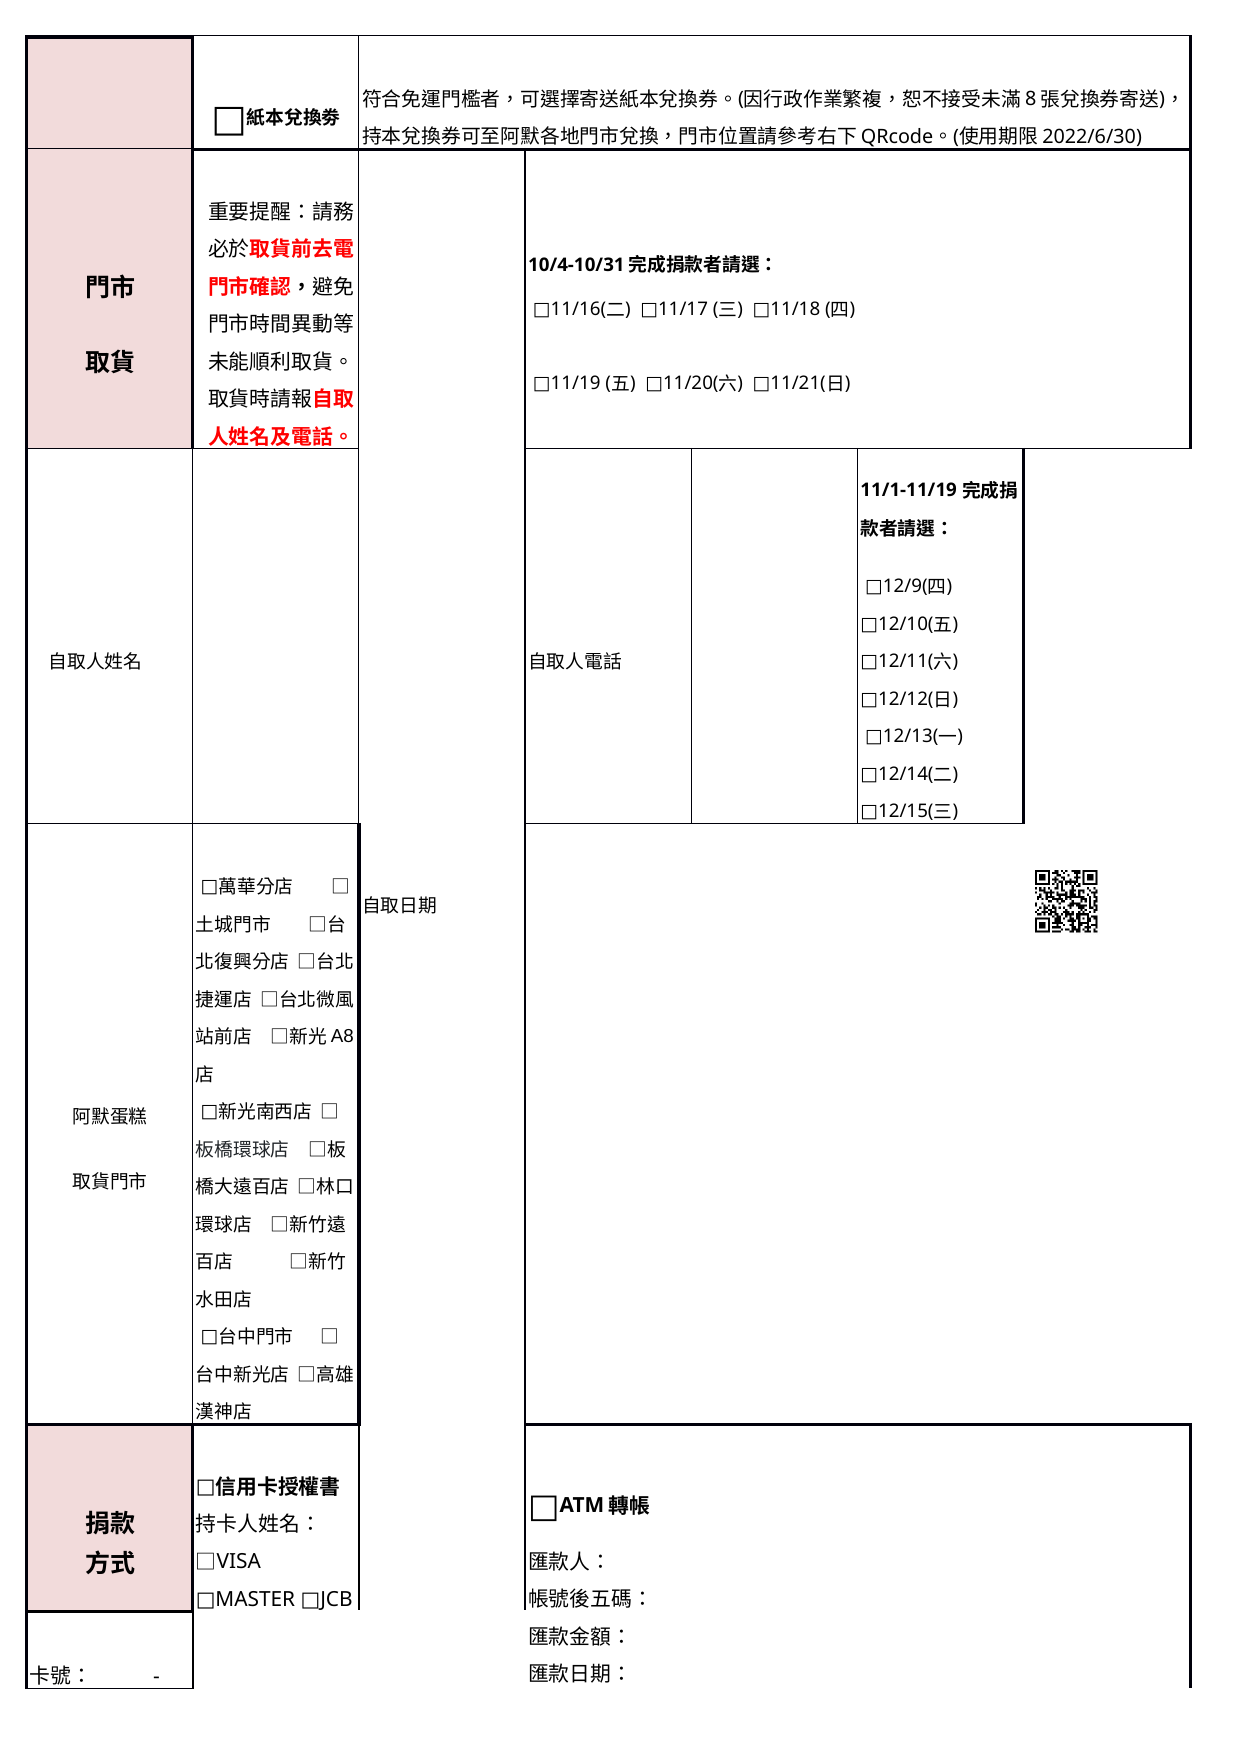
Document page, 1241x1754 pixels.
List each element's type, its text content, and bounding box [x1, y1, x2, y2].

table_cell □信用卡授權書 持卡人姓名： □VISA □MASTER □JCB [194, 1426, 358, 1610]
table_cell 自取人電話 [526, 449, 691, 823]
table_cell [193, 449, 358, 823]
table_cell 卡號： - - - [28, 1613, 192, 1687]
table_cell 自取人姓名 [28, 449, 192, 823]
table_cell 門市 取貨 [28, 149, 191, 448]
table_cell □萬華分店 □土城門市 □台北復興分店 □台北捷運店 □台北微風站前店 □新光A8店 □新光南西店 □板橋環球店 □板橋大遠百店 □林口環球店 □新竹遠百店 □新竹水田店 □台中門市 □台中新光店 □高雄漢神店 [193, 824, 357, 1423]
picture [1026, 861, 1106, 941]
table_cell 11/1-11/19 完成捐款者請選： □12/9(四) □12/10(五) □12/11(六) □12/12(日) □12/13(一) □12/14(二) □12/15(三) [858, 449, 1022, 823]
table_cell 10/4-10/31完成捐款者請選： □11/16(二) □11/17 (三) □11/18 (四) □11/19 (五) □11/20(六) □11/21(日) [526, 151, 1189, 448]
table_cell □紙本兌換劵 [194, 36, 358, 148]
table_cell 阿默蛋糕 取貨門市 [28, 824, 192, 1423]
table_cell [28, 39, 191, 148]
table_cell 符合免運門檻者，可選擇寄送紙本兌換券。(因行政作業繁複，恕不接受未滿8張兌換券寄送)， 持本兌換券可至阿默各地門市兌換，門市位置請參考右下QRcode。(使用期限2022/6/30) [359, 36, 1189, 148]
table_cell [692, 449, 857, 823]
table_cell 重要提醒：請務必於取貨前去電門市確認，避免門市時間異動等未能順利取貨。取貨時請報自取人姓名及電話。 [194, 151, 358, 448]
table_cell □ATM轉帳 匯款人： 帳號後五碼： 匯款金額： 匯款日期： [525, 1426, 1189, 1687]
table_cell 捐款 方式 [28, 1426, 191, 1610]
table_cell 自取日期 [359, 151, 524, 1610]
